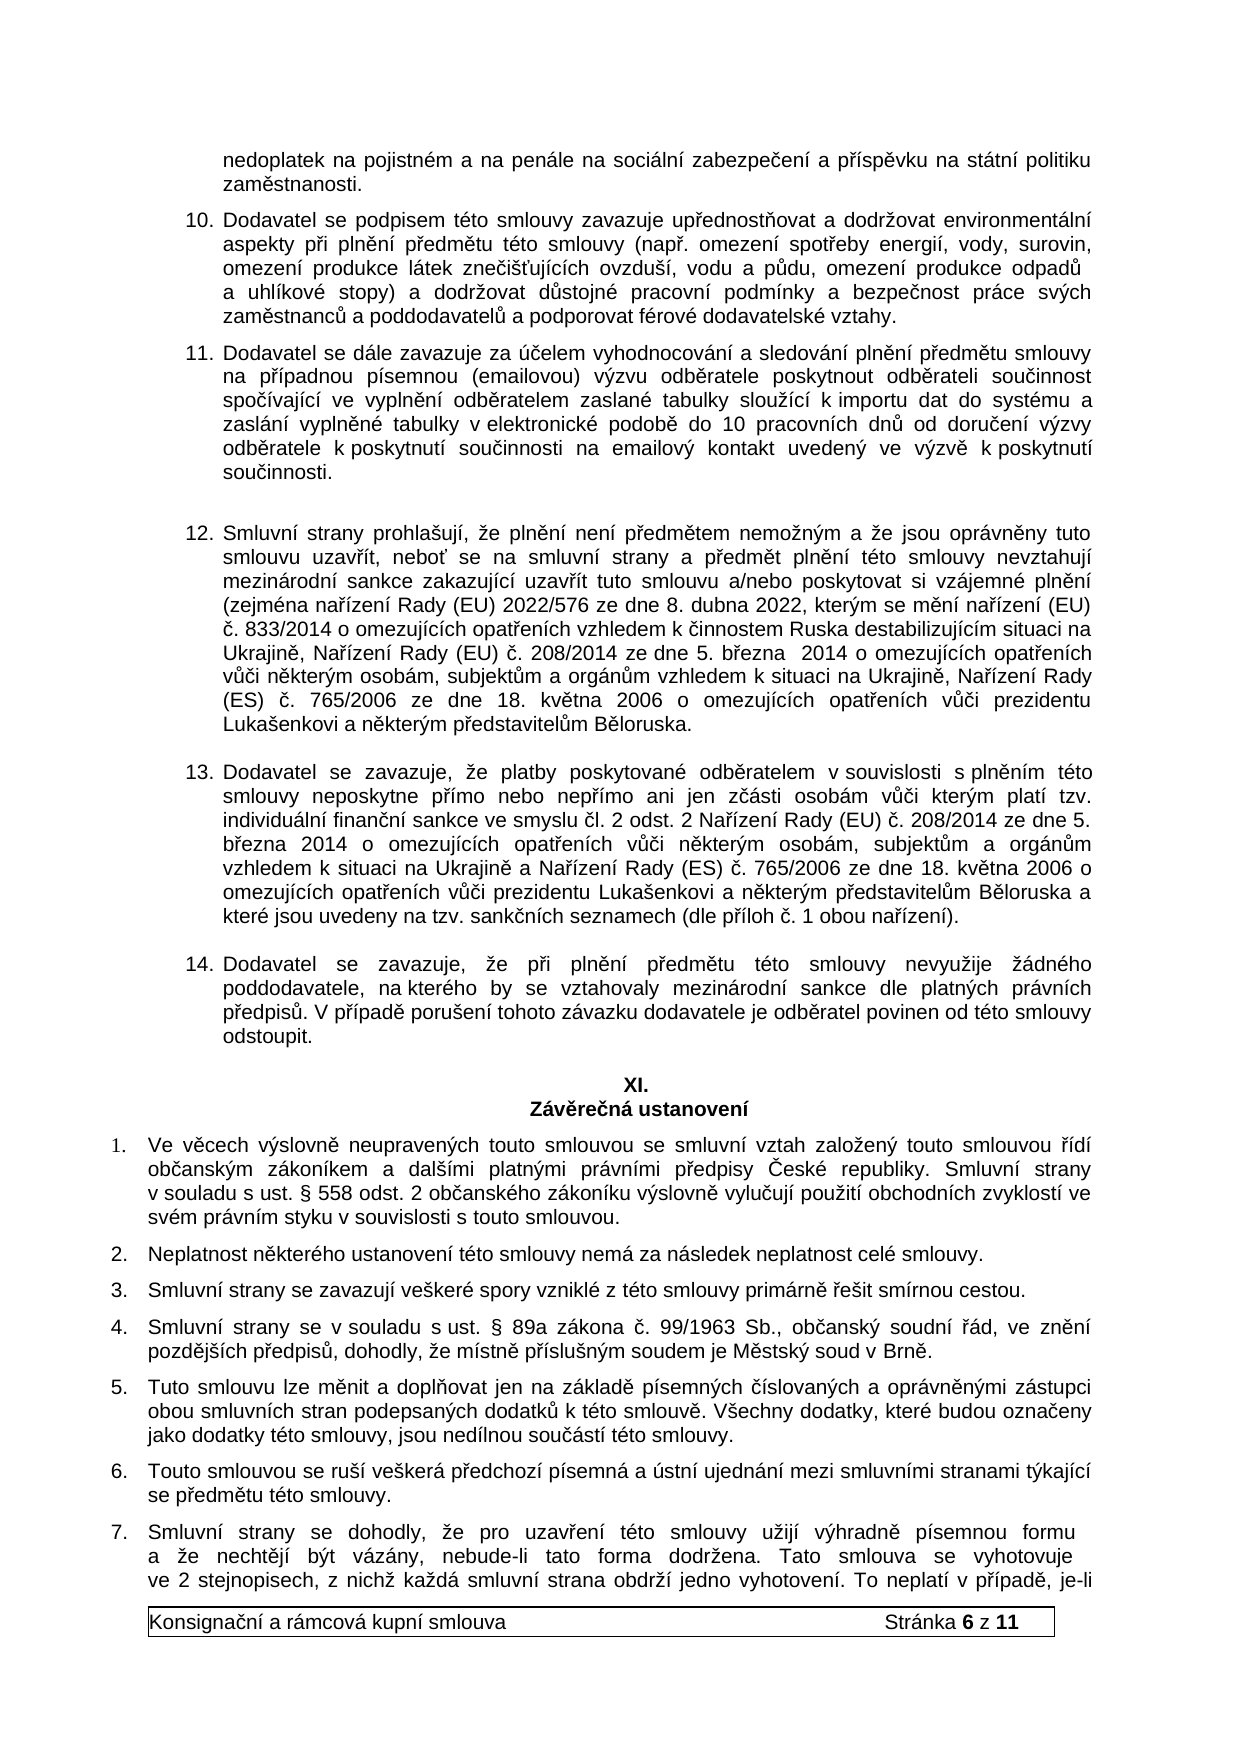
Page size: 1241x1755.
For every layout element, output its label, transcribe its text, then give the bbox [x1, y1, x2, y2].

list nedoplatek na pojistném a na penále na sociální zabezpečení a příspěvku na státní politiku zaměstnanosti. [185, 148, 1093, 196]
list Smluvní strany se zavazují veškeré spory vzniklé z této smlouvy primárně řešit smírnou cestou. [111, 1278, 1093, 1302]
text XI. [185, 1073, 1093, 1097]
list Touto smlouvou se ruší veškerá předchozí písemná a ústní ujednání mezi smluvními stranami týkající se předmětu této smlouvy. [111, 1459, 1093, 1507]
list Dodavatel se zavazuje, že při plnění předmětu této smlouvy nevyužije žádného poddodavatele, na kterého by se vztahovaly mezinárodní sankce dle platných právních předpisů. V případě porušení tohoto závazku dodavatele je odběratel povinen od této smlouvy odstoupit. [185, 952, 1093, 1048]
list Dodavatel se podpisem této smlouvy zavazuje upřednostňovat a dodržovat environmentální aspekty při plnění předmětu této smlouvy (např. omezení spotřeby energií, vody, surovin, omezení produkce látek znečišťujících ovzduší, vodu a půdu, omezení produkce odpadů a uhlíkové stopy) a dodržovat důstojné pracovní podmínky a bezpečnost práce svých zaměstnanců a poddodavatelů a podporovat férové dodavatelské vztahy. [185, 208, 1093, 328]
list Ve věcech výslovně neupravených touto smlouvou se smluvní vztah založený touto smlouvou řídí občanským zákoníkem a dalšími platnými právními předpisy České republiky. Smluvní strany v souladu s ust. § 558 odst. 2 občanského zákoníku výslovně vylučují použití obchodních zvyklostí ve svém právním styku v souvislosti s touto smlouvou. [111, 1133, 1093, 1229]
list Smluvní strany prohlašují, že plnění není předmětem nemožným a že jsou oprávněny tuto smlouvu uzavřít, neboť se na smluvní strany a předmět plnění této smlouvy nevztahují mezinárodní sankce zakazující uzavřít tuto smlouvu a/nebo poskytovat si vzájemné plnění (zejména nařízení Rady (EU) 2022/576 ze dne 8. dubna 2022, kterým se mění nařízení (EU) č. 833/2014 o omezujících opatřeních vzhledem k činnostem Ruska destabilizujícím situaci na Ukrajině, Nařízení Rady (EU) č. 208/2014 ze dne 5. března 2014 o omezujících opatřeních vůči některým osobám, subjektům a orgánům vzhledem k situaci na Ukrajině, Nařízení Rady (ES) č. 765/2006 ze dne 18. května 2006 o omezujících opatřeních vůči prezidentu Lukašenkovi a některým představitelům Běloruska. [185, 521, 1093, 736]
list Neplatnost některého ustanovení této smlouvy nemá za následek neplatnost celé smlouvy. [111, 1242, 1093, 1266]
list Tuto smlouvu lze měnit a doplňovat jen na základě písemných číslovaných a oprávněnými zástupci obou smluvních stran podepsaných dodatků k této smlouvě. Všechny dodatky, které budou označeny jako dodatky této smlouvy, jsou nedílnou součástí této smlouvy. [111, 1375, 1093, 1447]
list Smluvní strany se v souladu s ust. § 89a zákona č. 99/1963 Sb., občanský soudní řád, ve znění pozdějších předpisů, dohodly, že místně příslušným soudem je Městský soud v Brně. [111, 1314, 1093, 1362]
list Dodavatel se zavazuje, že platby poskytované odběratelem v souvislosti s plněním této smlouvy neposkytne přímo nebo nepřímo ani jen zčásti osobám vůči kterým platí tzv. individuální finanční sankce ve smyslu čl. 2 odst. 2 Nařízení Rady (EU) č. 208/2014 ze dne 5. března 2014 o omezujících opatřeních vůči některým osobám, subjektům a orgánům vzhledem k situaci na Ukrajině a Nařízení Rady (ES) č. 765/2006 ze dne 18. května 2006 o omezujících opatřeních vůči prezidentu Lukašenkovi a některým představitelům Běloruska a které jsou uvedeny na tzv. sankčních seznamech (dle příloh č. 1 obou nařízení). [185, 760, 1093, 928]
list Smluvní strany se dohodly, že pro uzavření této smlouvy užijí výhradně písemnou formu a že nechtějí být vázány, nebude-li tato forma dodržena. Tato smlouva se vyhotovuje ve 2 stejnopisech, z nichž každá smluvní strana obdrží jedno vyhotovení. To neplatí v případě, je-li [111, 1520, 1093, 1592]
text Závěrečná ustanovení [185, 1097, 1093, 1121]
list Dodavatel se dále zavazuje za účelem vyhodnocování a sledování plnění předmětu smlouvy na případnou písemnou (emailovou) výzvu odběratele poskytnout odběrateli součinnost spočívající ve vyplnění odběratelem zaslané tabulky sloužící k importu dat do systému a zaslání vyplněné tabulky v elektronické podobě do 10 pracovních dnů od doručení výzvy odběratele k poskytnutí součinnosti na emailový kontakt uvedený ve výzvě k poskytnutí součinnosti. [185, 340, 1093, 484]
